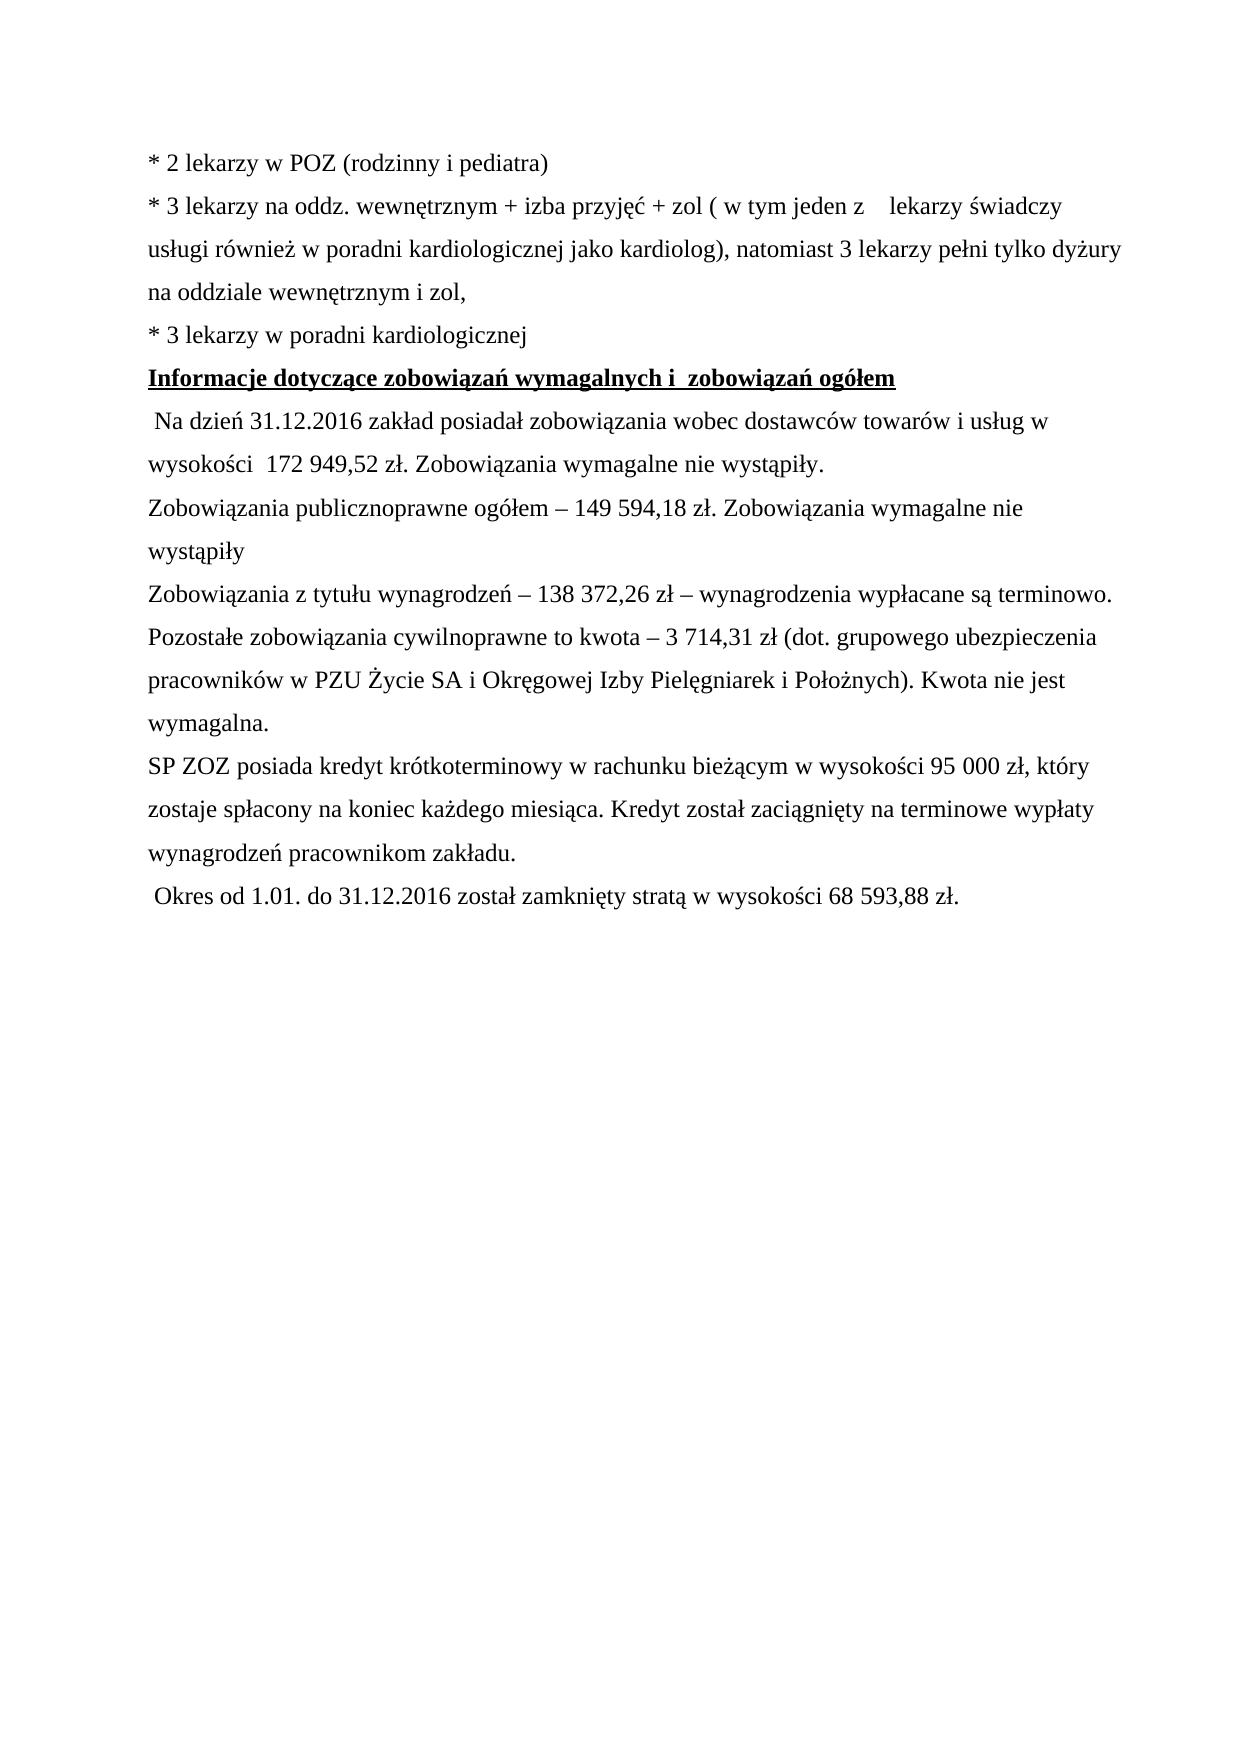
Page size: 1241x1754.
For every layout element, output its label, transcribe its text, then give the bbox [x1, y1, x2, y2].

text Zobowiązania z tytułu wynagrodzeń – 138 372,26 zł – wynagrodzenia wypłacane są terminowo. [148, 579, 1122, 608]
text Okres od 1.01. do 31.12.2016 został zamknięty stratą w wysokości 68 593,88 zł. [148, 881, 1137, 909]
text * 2 lekarzy w POZ (rodzinny i pediatra) [148, 148, 1122, 176]
text Informacje dotyczące zobowiązań wymagalnych i zobowiązań ogółem [148, 363, 1122, 392]
text * 3 lekarzy na oddz. wewnętrznym + izba przyjęć + zol ( w tym jeden z lekarzy świadczy usługi również w poradni kardiologicznej jako kardiolog), natomiast 3 lekarzy pełni tylko dyżury na oddziale wewnętrznym i zol, [148, 191, 1122, 306]
text SP ZOZ posiada kredyt krótkoterminowy w rachunku bieżącym w wysokości 95 000 zł, który zostaje spłacony na koniec każdego miesiąca. Kredyt został zaciągnięty na terminowe wypłaty wynagrodzeń pracownikom zakładu. [148, 751, 1122, 866]
text Na dzień 31.12.2016 zakład posiadał zobowiązania wobec dostawców towarów i usług w wysokości 172 949,52 zł. Zobowiązania wymagalne nie wystąpiły. [148, 406, 1122, 478]
text Zobowiązania publicznoprawne ogółem – 149 594,18 zł. Zobowiązania wymagalne nie wystąpiły [148, 493, 1122, 564]
text * 3 lekarzy w poradni kardiologicznej [148, 320, 1122, 349]
text Pozostałe zobowiązania cywilnoprawne to kwota – 3 714,31 zł (dot. grupowego ubezpieczenia pracowników w PZU Życie SA i Okręgowej Izby Pielęgniarek i Położnych). Kwota nie jest wymagalna. [148, 622, 1122, 737]
